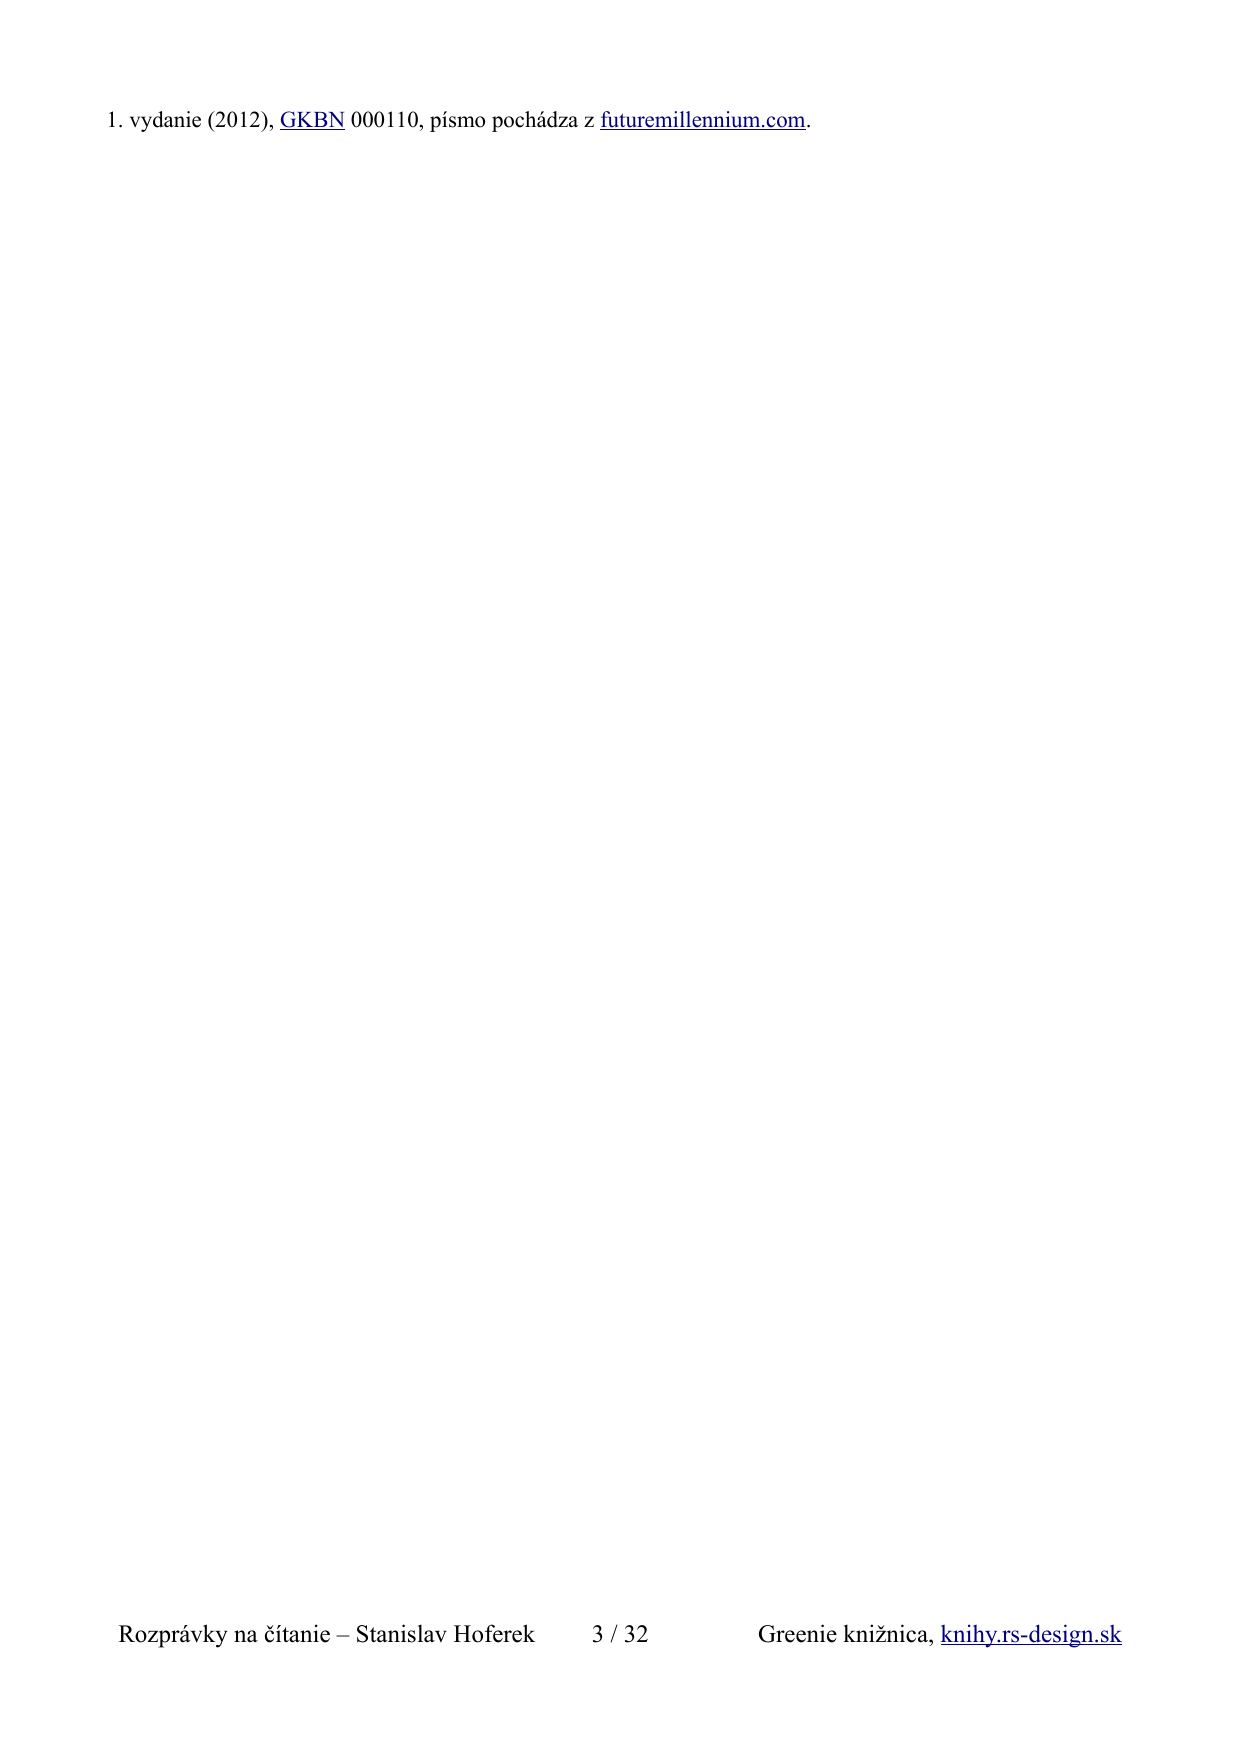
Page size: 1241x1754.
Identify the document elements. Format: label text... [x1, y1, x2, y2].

text 1. vydanie (2012), GKBN 000110, písmo pochádza z futuremillennium.com. [106, 106, 1134, 133]
